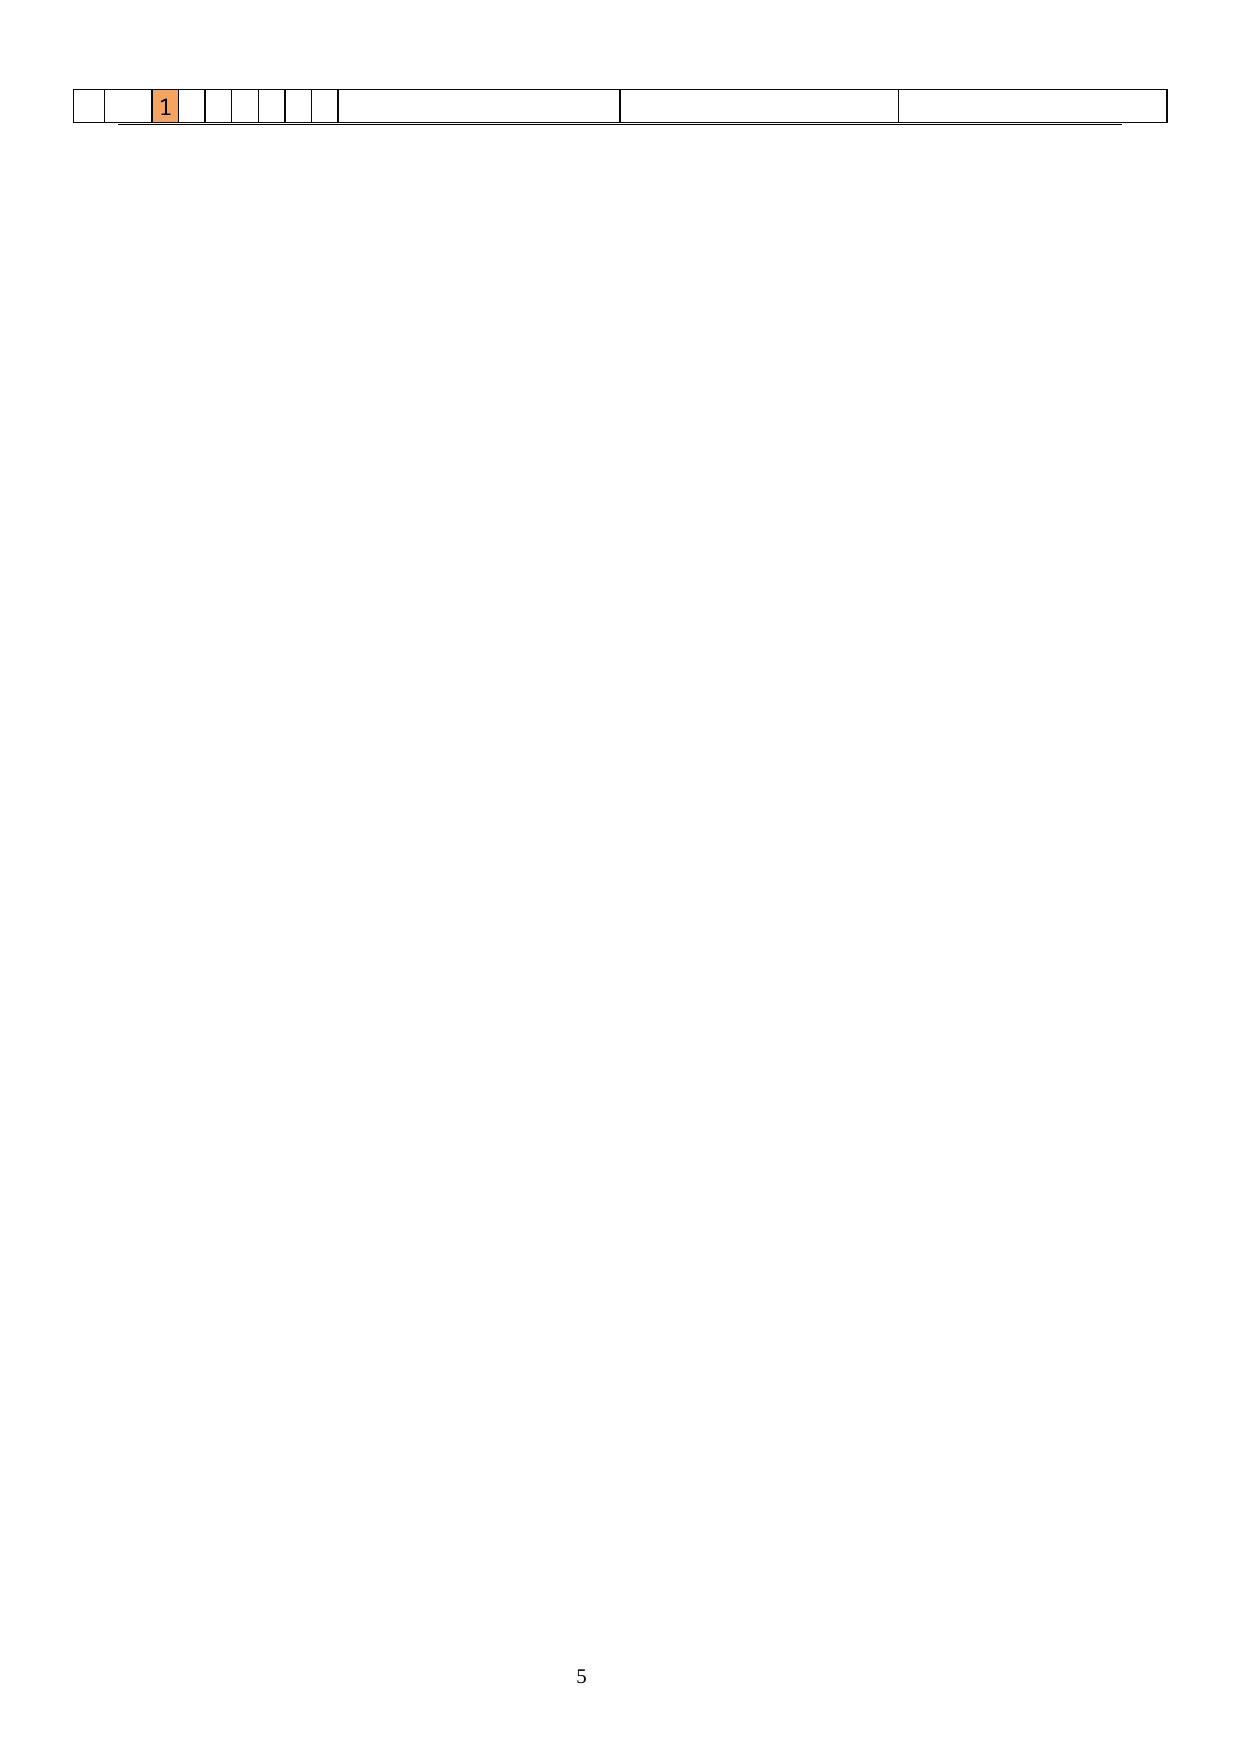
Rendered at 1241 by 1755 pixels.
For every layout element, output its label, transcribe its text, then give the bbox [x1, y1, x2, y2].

table_cell [105, 90, 151, 122]
table_cell [259, 90, 284, 122]
table_cell [621, 90, 898, 122]
table_cell [899, 90, 1166, 122]
table_cell [232, 90, 258, 122]
table_cell [179, 90, 204, 122]
table_cell [286, 90, 311, 122]
table_cell [74, 90, 104, 122]
table_cell 1 [153, 90, 178, 122]
table_cell [206, 90, 231, 122]
table_cell [339, 90, 619, 122]
table_cell [312, 90, 337, 122]
